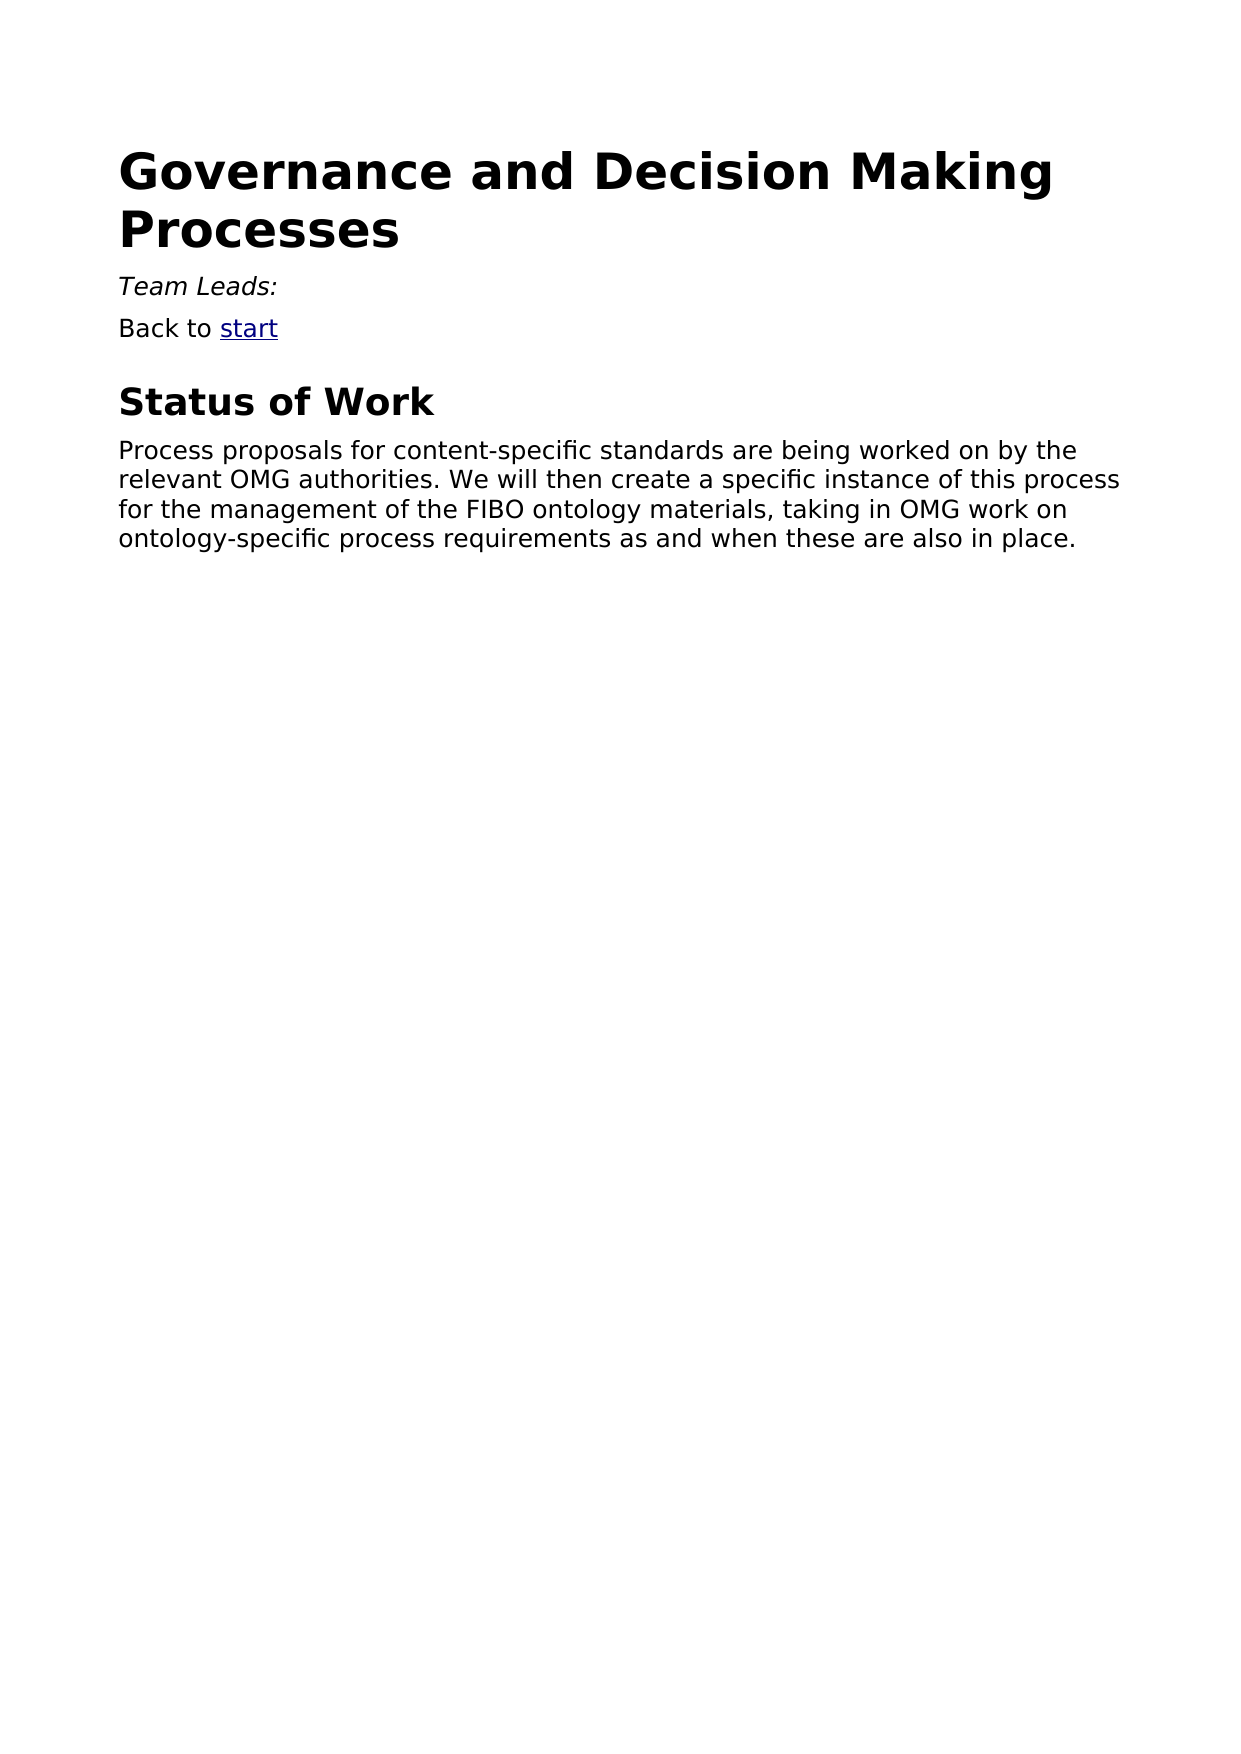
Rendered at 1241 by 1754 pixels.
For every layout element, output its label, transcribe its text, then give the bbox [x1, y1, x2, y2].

text Back to start [118, 314, 1122, 343]
text Team Leads: [118, 272, 1122, 301]
subtitle Status of Work [118, 380, 1122, 424]
subtitle Governance and Decision Making Processes [118, 143, 1122, 259]
text Process proposals for content-specific standards are being worked on by the relevant OMG authorities. We will then create a specific instance of this process for the management of the FIBO ontology materials, taking in OMG work on ontology-specific process requirements as and when these are also in place. [118, 437, 1122, 553]
